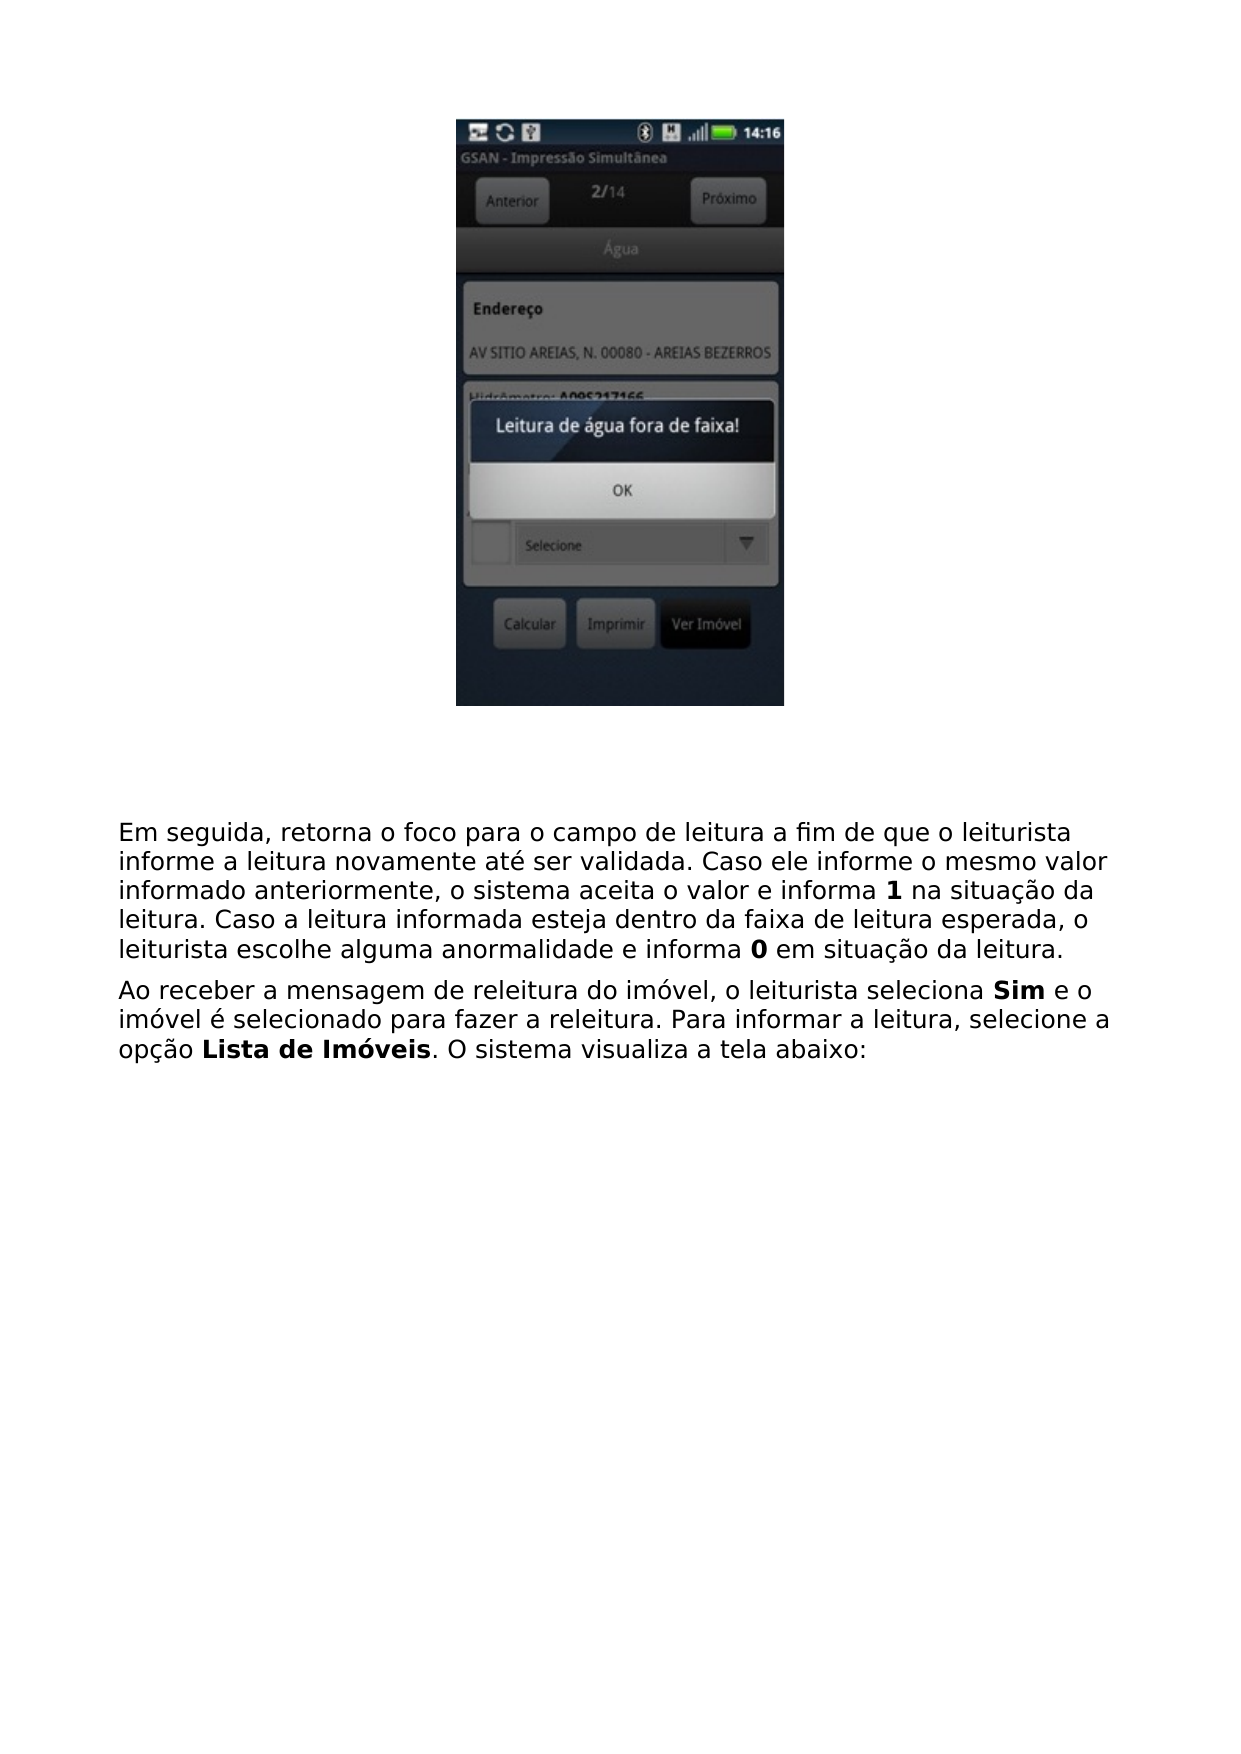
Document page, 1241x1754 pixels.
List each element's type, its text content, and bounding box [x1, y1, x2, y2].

picture [456, 118, 785, 706]
text Em seguida, retorna o foco para o campo de leitura a fim de que o leiturista informe a leitura novamente até ser validada. Caso ele informe o mesmo valor informado anteriormente, o sistema aceita o valor e informa 1 na situação da leitura. Caso a leitura informada esteja dentro da faixa de leitura esperada, o leiturista escolhe alguma anormalidade e informa 0 em situação da leitura. [118, 818, 1122, 964]
text Ao receber a mensagem de releitura do imóvel, o leiturista seleciona Sim e o imóvel é selecionado para fazer a releitura. Para informar a leitura, selecione a opção Lista de Imóveis. O sistema visualiza a tela abaixo: [118, 976, 1122, 1064]
